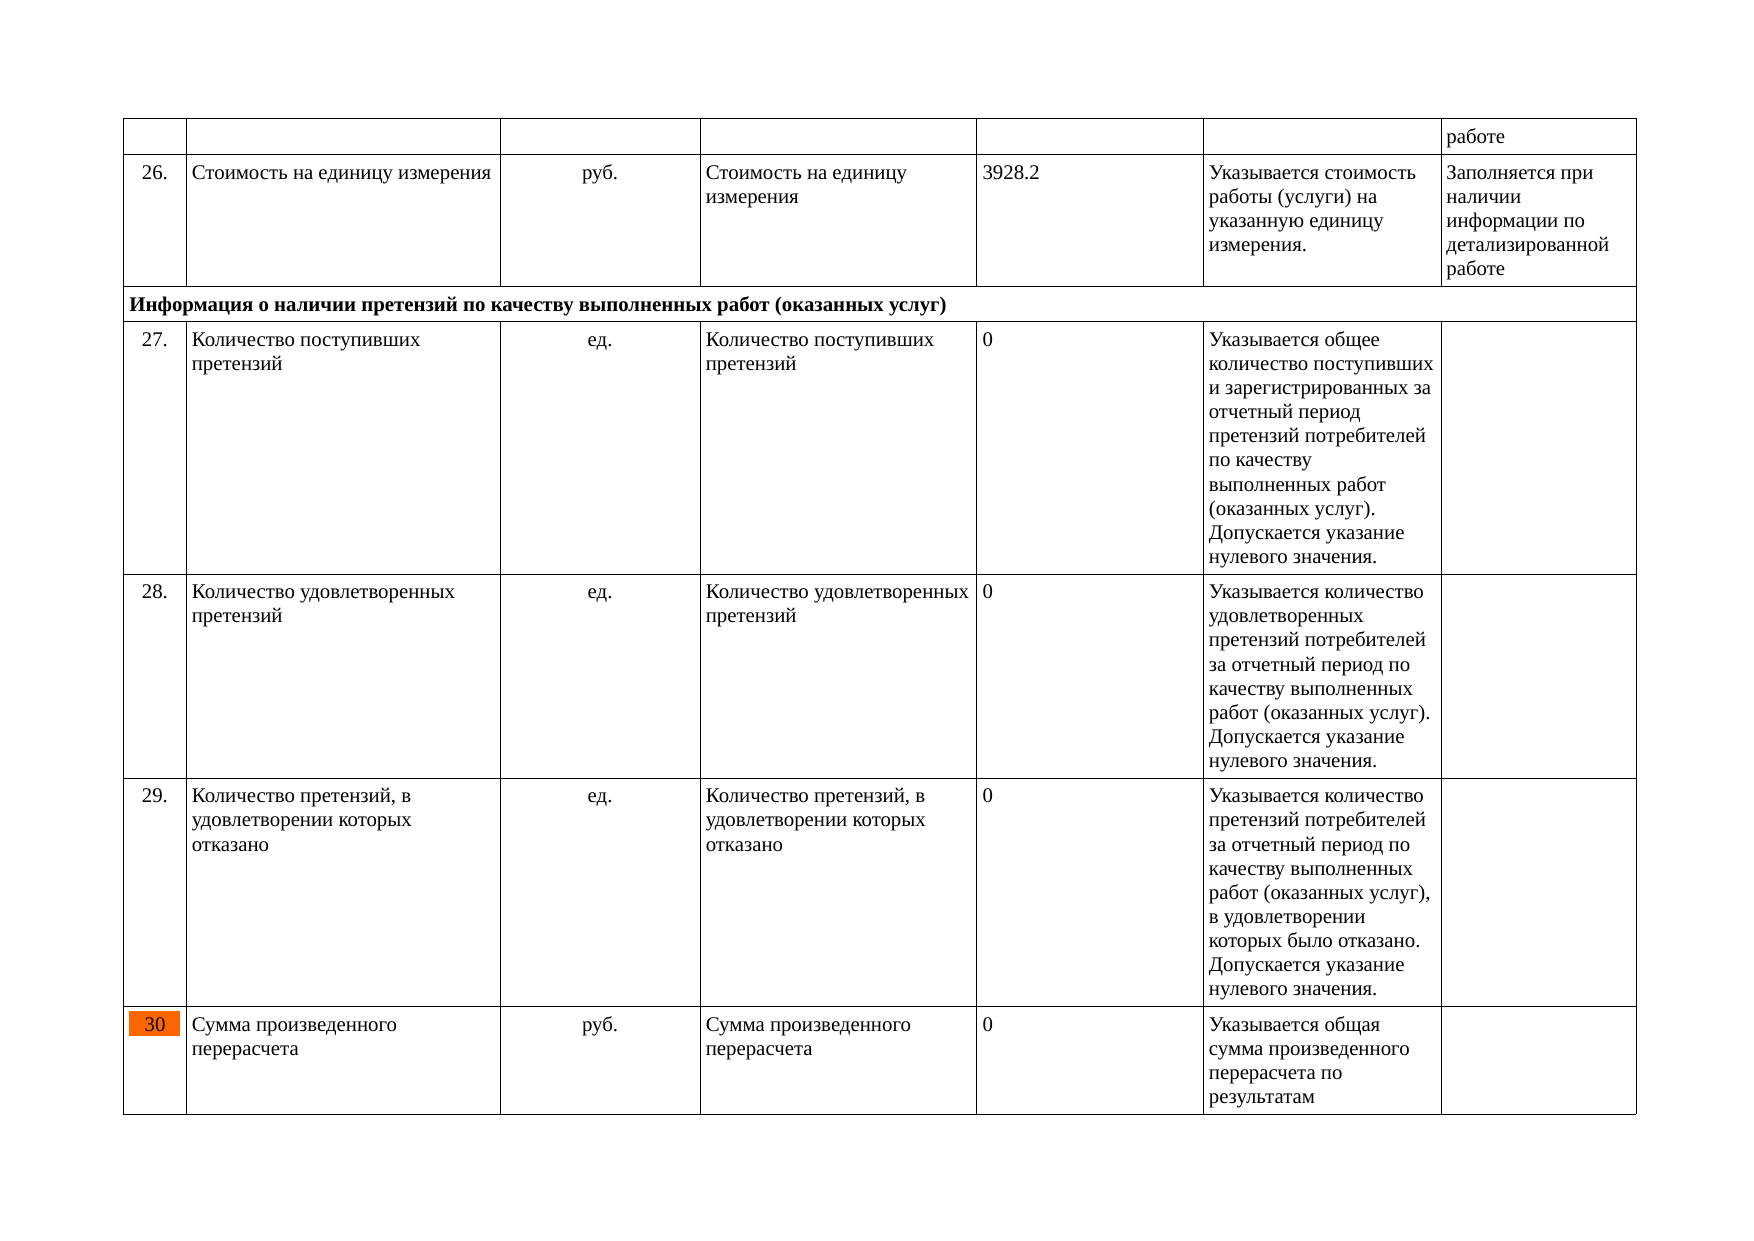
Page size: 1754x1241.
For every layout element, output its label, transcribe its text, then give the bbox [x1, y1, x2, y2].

table_cell Указывается стоимость работы (услуги) на указанную единицу измерения. [1204, 155, 1441, 286]
table_cell 3928,2 [977, 155, 1203, 286]
table_cell Количество поступивших претензий [187, 322, 500, 573]
table_cell руб. [501, 1007, 700, 1113]
table_cell Количество претензий, в удовлетворении которых отказано [187, 779, 500, 1006]
table_cell [1204, 119, 1441, 154]
table_cell Указывается количество удовлетворенных претензий потребителей за отчетный период по качеству выполненных работ (оказанных услуг). Допускается указание нулевого значения. [1204, 575, 1441, 777]
table_cell 29. [124, 779, 186, 1006]
table_cell [1442, 779, 1636, 1006]
table_cell Количество удовлетворенных претензий [701, 575, 976, 777]
table_cell ед. [501, 779, 700, 1006]
table_cell 0 [977, 575, 1203, 777]
table_cell ед. [501, 575, 700, 777]
table_cell 27. [124, 322, 186, 573]
table_cell [124, 119, 186, 154]
table_cell Информация о наличии претензий по качеству выполненных работ (оказанных услуг) [124, 287, 1636, 321]
table_cell Количество удовлетворенных претензий [187, 575, 500, 777]
table_cell 0 [977, 779, 1203, 1006]
table_cell Стоимость на единицу измерения [187, 155, 500, 286]
table_cell Стоимость на единицу измерения [701, 155, 976, 286]
table_cell ед. [501, 322, 700, 573]
table_cell Сумма произведенного перерасчета [187, 1007, 500, 1113]
table_cell [1442, 322, 1636, 573]
table_cell [977, 119, 1203, 154]
table_cell Указывается количество претензий потребителей за отчетный период по качеству выполненных работ (оказанных услуг), в удовлетворении которых было отказано. Допускается указание нулевого значения. [1204, 779, 1441, 1006]
table_cell работе [1442, 119, 1636, 154]
table_cell 0 [977, 1007, 1203, 1113]
table_cell 28. [124, 575, 186, 777]
table_cell [701, 119, 976, 154]
table_cell 26. [124, 155, 186, 286]
table_cell Указывается общее количество поступивших и зарегистрированных за отчетный период претензий потребителей по качеству выполненных работ (оказанных услуг). Допускается указание нулевого значения. [1204, 322, 1441, 573]
table_cell 30 [124, 1007, 186, 1113]
table_cell [1442, 575, 1636, 777]
table_cell Указывается общая сумма произведенного перерасчета по результатам [1204, 1007, 1441, 1113]
table_cell Количество поступивших претензий [701, 322, 976, 573]
table_cell Количество претензий, в удовлетворении которых отказано [701, 779, 976, 1006]
table_cell - [501, 119, 700, 154]
table_cell руб. [501, 155, 700, 286]
table_cell Заполняется при наличии информации по детализированной работе [1442, 155, 1636, 286]
table_cell Сумма произведенного перерасчета [701, 1007, 976, 1113]
table_cell [187, 119, 500, 154]
table_cell 0 [977, 322, 1203, 573]
table_cell [1442, 1007, 1636, 1113]
